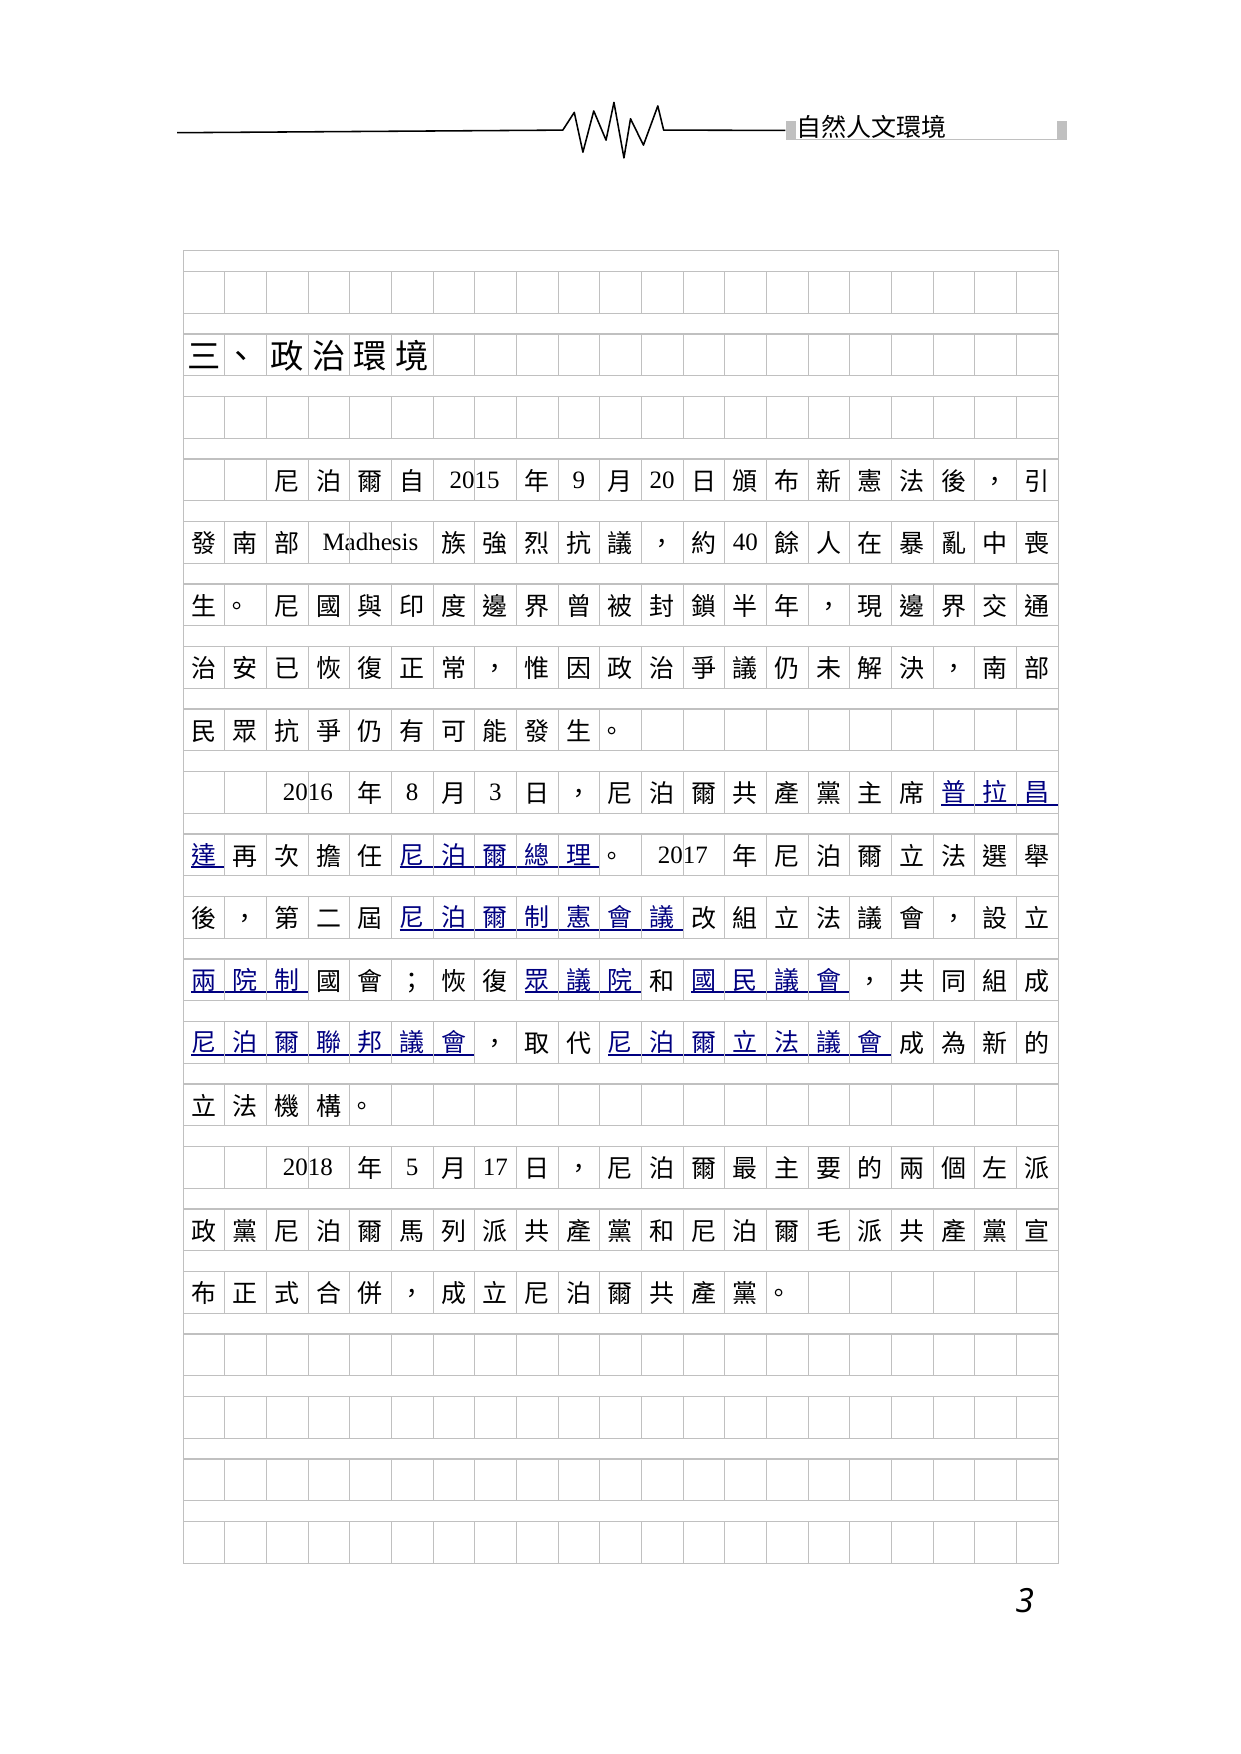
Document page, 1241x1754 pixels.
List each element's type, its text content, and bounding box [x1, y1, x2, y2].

text 2018年5月17日，尼泊爾最主要的兩個左派政黨尼泊爾馬列派共產黨和尼泊爾毛派共產黨宣布正式合併，成立尼泊爾共產黨。 [309, 1210, 349, 1250]
text 2018年5月17日，尼泊爾最主要的兩個左派政黨尼泊爾馬列派共產黨和尼泊爾毛派共產黨宣布正式合併，成立尼泊爾共產黨。 [517, 1272, 558, 1313]
text 2016年8月3日，尼泊爾共產黨主席普拉昌達再次擔任尼泊爾總理。2017年尼泊爾立法選舉後，第二屆尼泊爾制憲會議改組立法議會，設立兩院制國會；恢復眾議院和國民議會，共同組成尼泊爾聯邦議會，取代尼泊爾立法議會成為新的立法機構。 [184, 1064, 1058, 1083]
text 2018年5月17日，尼泊爾最主要的兩個左派政黨尼泊爾馬列派共產黨和尼泊爾毛派共產黨宣布正式合併，成立尼泊爾共產黨。 [684, 1272, 724, 1313]
text 2018年5月17日，尼泊爾最主要的兩個左派政黨尼泊爾馬列派共產黨和尼泊爾毛派共產黨宣布正式合併，成立尼泊爾共產黨。 [1017, 1147, 1058, 1188]
text 2018年5月17日，尼泊爾最主要的兩個左派政黨尼泊爾馬列派共產黨和尼泊爾毛派共產黨宣布正式合併，成立尼泊爾共產黨。 [809, 1272, 849, 1313]
text 2018年5月17日，尼泊爾最主要的兩個左派政黨尼泊爾馬列派共產黨和尼泊爾毛派共產黨宣布正式合併，成立尼泊爾共產黨。 [392, 1210, 433, 1250]
text [642, 335, 683, 375]
text 2018年5月17日，尼泊爾最主要的兩個左派政黨尼泊爾馬列派共產黨和尼泊爾毛派共產黨宣布正式合併，成立尼泊爾共產黨。 [350, 1272, 391, 1313]
text 2018年5月17日，尼泊爾最主要的兩個左派政黨尼泊爾馬列派共產黨和尼泊爾毛派共產黨宣布正式合併，成立尼泊爾共產黨。 [267, 1210, 308, 1250]
text 2018年5月17日，尼泊爾最主要的兩個左派政黨尼泊爾馬列派共產黨和尼泊爾毛派共產黨宣布正式合併，成立尼泊爾共產黨。 [225, 1210, 266, 1250]
text 尼泊爾自2015年9月20日頒布新憲法後，引發南部Madhesis族強烈抗議，約40餘人在暴亂中喪生。尼國與印度邊界曾被封鎖半年，現邊界交通治安已恢復正常，惟因政治爭議仍未解決，南部民眾抗爭仍有可能發生。 [184, 501, 1058, 521]
text 2018年5月17日，尼泊爾最主要的兩個左派政黨尼泊爾馬列派共產黨和尼泊爾毛派共產黨宣布正式合併，成立尼泊爾共產黨。 [517, 1147, 558, 1188]
text 2018年5月17日，尼泊爾最主要的兩個左派政黨尼泊爾馬列派共產黨和尼泊爾毛派共產黨宣布正式合併，成立尼泊爾共產黨。 [892, 1210, 933, 1250]
text 尼泊爾自2015年9月20日頒布新憲法後，引發南部Madhesis族強烈抗議，約40餘人在暴亂中喪生。尼國與印度邊界曾被封鎖半年，現邊界交通治安已恢復正常，惟因政治爭議仍未解決，南部民眾抗爭仍有可能發生。 [184, 564, 1058, 583]
text 2018年5月17日，尼泊爾最主要的兩個左派政黨尼泊爾馬列派共產黨和尼泊爾毛派共產黨宣布正式合併，成立尼泊爾共產黨。 [767, 1272, 808, 1313]
text 2018年5月17日，尼泊爾最主要的兩個左派政黨尼泊爾馬列派共產黨和尼泊爾毛派共產黨宣布正式合併，成立尼泊爾共產黨。 [850, 1147, 891, 1188]
text 2018年5月17日，尼泊爾最主要的兩個左派政黨尼泊爾馬列派共產黨和尼泊爾毛派共產黨宣布正式合併，成立尼泊爾共產黨。 [767, 1210, 808, 1250]
text [934, 335, 974, 375]
text 2018年5月17日，尼泊爾最主要的兩個左派政黨尼泊爾馬列派共產黨和尼泊爾毛派共產黨宣布正式合併，成立尼泊爾共產黨。 [184, 1210, 224, 1250]
text 2016年8月3日，尼泊爾共產黨主席普拉昌達再次擔任尼泊爾總理。2017年尼泊爾立法選舉後，第二屆尼泊爾制憲會議改組立法議會，設立兩院制國會；恢復眾議院和國民議會，共同組成尼泊爾聯邦議會，取代尼泊爾立法議會成為新的立法機構。 [184, 814, 1058, 833]
text [725, 335, 766, 375]
text 三 [184, 335, 224, 375]
text 2018年5月17日，尼泊爾最主要的兩個左派政黨尼泊爾馬列派共產黨和尼泊爾毛派共產黨宣布正式合併，成立尼泊爾共產黨。 [767, 1147, 808, 1188]
text 2018年5月17日，尼泊爾最主要的兩個左派政黨尼泊爾馬列派共產黨和尼泊爾毛派共產黨宣布正式合併，成立尼泊爾共產黨。 [350, 1210, 391, 1250]
text 2018年5月17日，尼泊爾最主要的兩個左派政黨尼泊爾馬列派共產黨和尼泊爾毛派共產黨宣布正式合併，成立尼泊爾共產黨。 [975, 1272, 1016, 1313]
text 2018年5月17日，尼泊爾最主要的兩個左派政黨尼泊爾馬列派共產黨和尼泊爾毛派共產黨宣布正式合併，成立尼泊爾共產黨。 [975, 1210, 1016, 1250]
text 2018年5月17日，尼泊爾最主要的兩個左派政黨尼泊爾馬列派共產黨和尼泊爾毛派共產黨宣布正式合併，成立尼泊爾共產黨。 [892, 1147, 933, 1188]
text 2018年5月17日，尼泊爾最主要的兩個左派政黨尼泊爾馬列派共產黨和尼泊爾毛派共產黨宣布正式合併，成立尼泊爾共產黨。 [392, 1272, 433, 1313]
text 尼泊爾自2015年9月20日頒布新憲法後，引發南部Madhesis族強烈抗議，約40餘人在暴亂中喪生。尼國與印度邊界曾被封鎖半年，現邊界交通治安已恢復正常，惟因政治爭議仍未解決，南部民眾抗爭仍有可能發生。 [184, 439, 1058, 458]
text 2018年5月17日，尼泊爾最主要的兩個左派政黨尼泊爾馬列派共產黨和尼泊爾毛派共產黨宣布正式合併，成立尼泊爾共產黨。 [809, 1147, 849, 1188]
text 2018年5月17日，尼泊爾最主要的兩個左派政黨尼泊爾馬列派共產黨和尼泊爾毛派共產黨宣布正式合併，成立尼泊爾共產黨。 [559, 1210, 599, 1250]
text 2018年5月17日，尼泊爾最主要的兩個左派政黨尼泊爾馬列派共產黨和尼泊爾毛派共產黨宣布正式合併，成立尼泊爾共產黨。 [309, 1147, 349, 1188]
text 2018年5月17日，尼泊爾最主要的兩個左派政黨尼泊爾馬列派共產黨和尼泊爾毛派共產黨宣布正式合併，成立尼泊爾共產黨。 [267, 1272, 308, 1313]
text [475, 335, 516, 375]
text 2018年5月17日，尼泊爾最主要的兩個左派政黨尼泊爾馬列派共產黨和尼泊爾毛派共產黨宣布正式合併，成立尼泊爾共產黨。 [517, 1210, 558, 1250]
text 2016年8月3日，尼泊爾共產黨主席普拉昌達再次擔任尼泊爾總理。2017年尼泊爾立法選舉後，第二屆尼泊爾制憲會議改組立法議會，設立兩院制國會；恢復眾議院和國民議會，共同組成尼泊爾聯邦議會，取代尼泊爾立法議會成為新的立法機構。 [184, 939, 1058, 958]
text 2018年5月17日，尼泊爾最主要的兩個左派政黨尼泊爾馬列派共產黨和尼泊爾毛派共產黨宣布正式合併，成立尼泊爾共產黨。 [642, 1272, 683, 1313]
text [1017, 335, 1058, 375]
text 2016年8月3日，尼泊爾共產黨主席普拉昌達再次擔任尼泊爾總理。2017年尼泊爾立法選舉後，第二屆尼泊爾制憲會議改組立法議會，設立兩院制國會；恢復眾議院和國民議會，共同組成尼泊爾聯邦議會，取代尼泊爾立法議會成為新的立法機構。 [184, 751, 1058, 771]
text 尼泊爾自2015年9月20日頒布新憲法後，引發南部Madhesis族強烈抗議，約40餘人在暴亂中喪生。尼國與印度邊界曾被封鎖半年，現邊界交通治安已恢復正常，惟因政治爭議仍未解決，南部民眾抗爭仍有可能發生。 [184, 689, 1058, 708]
text 2018年5月17日，尼泊爾最主要的兩個左派政黨尼泊爾馬列派共產黨和尼泊爾毛派共產黨宣布正式合併，成立尼泊爾共產黨。 [184, 1272, 224, 1313]
text 2018年5月17日，尼泊爾最主要的兩個左派政黨尼泊爾馬列派共產黨和尼泊爾毛派共產黨宣布正式合併，成立尼泊爾共產黨。 [475, 1272, 516, 1313]
text 2018年5月17日，尼泊爾最主要的兩個左派政黨尼泊爾馬列派共產黨和尼泊爾毛派共產黨宣布正式合併，成立尼泊爾共產黨。 [684, 1210, 724, 1250]
text 2018年5月17日，尼泊爾最主要的兩個左派政黨尼泊爾馬列派共產黨和尼泊爾毛派共產黨宣布正式合併，成立尼泊爾共產黨。 [184, 1126, 1058, 1146]
text 2018年5月17日，尼泊爾最主要的兩個左派政黨尼泊爾馬列派共產黨和尼泊爾毛派共產黨宣布正式合併，成立尼泊爾共產黨。 [934, 1147, 974, 1188]
text 2018年5月17日，尼泊爾最主要的兩個左派政黨尼泊爾馬列派共產黨和尼泊爾毛派共產黨宣布正式合併，成立尼泊爾共產黨。 [642, 1210, 683, 1250]
text 2018年5月17日，尼泊爾最主要的兩個左派政黨尼泊爾馬列派共產黨和尼泊爾毛派共產黨宣布正式合併，成立尼泊爾共產黨。 [309, 1272, 349, 1313]
text 2018年5月17日，尼泊爾最主要的兩個左派政黨尼泊爾馬列派共產黨和尼泊爾毛派共產黨宣布正式合併，成立尼泊爾共產黨。 [1017, 1272, 1058, 1313]
text [559, 335, 599, 375]
text 2018年5月17日，尼泊爾最主要的兩個左派政黨尼泊爾馬列派共產黨和尼泊爾毛派共產黨宣布正式合併，成立尼泊爾共產黨。 [934, 1272, 974, 1313]
text 2018年5月17日，尼泊爾最主要的兩個左派政黨尼泊爾馬列派共產黨和尼泊爾毛派共產黨宣布正式合併，成立尼泊爾共產黨。 [725, 1147, 766, 1188]
text 2018年5月17日，尼泊爾最主要的兩個左派政黨尼泊爾馬列派共產黨和尼泊爾毛派共產黨宣布正式合併，成立尼泊爾共產黨。 [184, 1147, 224, 1188]
text [184, 314, 1058, 333]
text 環 [350, 335, 391, 375]
text 2018年5月17日，尼泊爾最主要的兩個左派政黨尼泊爾馬列派共產黨和尼泊爾毛派共產黨宣布正式合併，成立尼泊爾共產黨。 [475, 1210, 516, 1250]
text 2018年5月17日，尼泊爾最主要的兩個左派政黨尼泊爾馬列派共產黨和尼泊爾毛派共產黨宣布正式合併，成立尼泊爾共產黨。 [225, 1147, 266, 1188]
text 2018年5月17日，尼泊爾最主要的兩個左派政黨尼泊爾馬列派共產黨和尼泊爾毛派共產黨宣布正式合併，成立尼泊爾共產黨。 [184, 1251, 1058, 1271]
text 2018年5月17日，尼泊爾最主要的兩個左派政黨尼泊爾馬列派共產黨和尼泊爾毛派共產黨宣布正式合併，成立尼泊爾共產黨。 [975, 1147, 1016, 1188]
text 2018年5月17日，尼泊爾最主要的兩個左派政黨尼泊爾馬列派共產黨和尼泊爾毛派共產黨宣布正式合併，成立尼泊爾共產黨。 [642, 1147, 683, 1188]
text 2018年5月17日，尼泊爾最主要的兩個左派政黨尼泊爾馬列派共產黨和尼泊爾毛派共產黨宣布正式合併，成立尼泊爾共產黨。 [600, 1210, 641, 1250]
text 2018年5月17日，尼泊爾最主要的兩個左派政黨尼泊爾馬列派共產黨和尼泊爾毛派共產黨宣布正式合併，成立尼泊爾共產黨。 [559, 1147, 599, 1188]
text [975, 335, 1016, 375]
text 2018年5月17日，尼泊爾最主要的兩個左派政黨尼泊爾馬列派共產黨和尼泊爾毛派共產黨宣布正式合併，成立尼泊爾共產黨。 [475, 1147, 516, 1188]
text 2018年5月17日，尼泊爾最主要的兩個左派政黨尼泊爾馬列派共產黨和尼泊爾毛派共產黨宣布正式合併，成立尼泊爾共產黨。 [267, 1147, 308, 1188]
text 2018年5月17日，尼泊爾最主要的兩個左派政黨尼泊爾馬列派共產黨和尼泊爾毛派共產黨宣布正式合併，成立尼泊爾共產黨。 [600, 1272, 641, 1313]
text 2018年5月17日，尼泊爾最主要的兩個左派政黨尼泊爾馬列派共產黨和尼泊爾毛派共產黨宣布正式合併，成立尼泊爾共產黨。 [934, 1210, 974, 1250]
text [809, 335, 849, 375]
text 2018年5月17日，尼泊爾最主要的兩個左派政黨尼泊爾馬列派共產黨和尼泊爾毛派共產黨宣布正式合併，成立尼泊爾共產黨。 [350, 1147, 391, 1188]
text [434, 335, 474, 375]
text [600, 335, 641, 375]
text 2018年5月17日，尼泊爾最主要的兩個左派政黨尼泊爾馬列派共產黨和尼泊爾毛派共產黨宣布正式合併，成立尼泊爾共產黨。 [434, 1272, 474, 1313]
text [850, 335, 891, 375]
text 2018年5月17日，尼泊爾最主要的兩個左派政黨尼泊爾馬列派共產黨和尼泊爾毛派共產黨宣布正式合併，成立尼泊爾共產黨。 [600, 1147, 641, 1188]
text 2018年5月17日，尼泊爾最主要的兩個左派政黨尼泊爾馬列派共產黨和尼泊爾毛派共產黨宣布正式合併，成立尼泊爾共產黨。 [184, 1189, 1058, 1208]
text 、 [225, 335, 266, 375]
text 尼泊爾自2015年9月20日頒布新憲法後，引發南部Madhesis族強烈抗議，約40餘人在暴亂中喪生。尼國與印度邊界曾被封鎖半年，現邊界交通治安已恢復正常，惟因政治爭議仍未解決，南部民眾抗爭仍有可能發生。 [184, 626, 1058, 646]
text 2018年5月17日，尼泊爾最主要的兩個左派政黨尼泊爾馬列派共產黨和尼泊爾毛派共產黨宣布正式合併，成立尼泊爾共產黨。 [725, 1210, 766, 1250]
text [892, 335, 933, 375]
text 2016年8月3日，尼泊爾共產黨主席普拉昌達再次擔任尼泊爾總理。2017年尼泊爾立法選舉後，第二屆尼泊爾制憲會議改組立法議會，設立兩院制國會；恢復眾議院和國民議會，共同組成尼泊爾聯邦議會，取代尼泊爾立法議會成為新的立法機構。 [184, 1001, 1058, 1021]
text [767, 335, 808, 375]
text 2018年5月17日，尼泊爾最主要的兩個左派政黨尼泊爾馬列派共產黨和尼泊爾毛派共產黨宣布正式合併，成立尼泊爾共產黨。 [684, 1147, 724, 1188]
text 2016年8月3日，尼泊爾共產黨主席普拉昌達再次擔任尼泊爾總理。2017年尼泊爾立法選舉後，第二屆尼泊爾制憲會議改組立法議會，設立兩院制國會；恢復眾議院和國民議會，共同組成尼泊爾聯邦議會，取代尼泊爾立法議會成為新的立法機構。 [184, 876, 1058, 896]
text 2018年5月17日，尼泊爾最主要的兩個左派政黨尼泊爾馬列派共產黨和尼泊爾毛派共產黨宣布正式合併，成立尼泊爾共產黨。 [434, 1147, 474, 1188]
text 2018年5月17日，尼泊爾最主要的兩個左派政黨尼泊爾馬列派共產黨和尼泊爾毛派共產黨宣布正式合併，成立尼泊爾共產黨。 [850, 1210, 891, 1250]
text 2018年5月17日，尼泊爾最主要的兩個左派政黨尼泊爾馬列派共產黨和尼泊爾毛派共產黨宣布正式合併，成立尼泊爾共產黨。 [225, 1272, 266, 1313]
text 2018年5月17日，尼泊爾最主要的兩個左派政黨尼泊爾馬列派共產黨和尼泊爾毛派共產黨宣布正式合併，成立尼泊爾共產黨。 [892, 1272, 933, 1313]
text 2018年5月17日，尼泊爾最主要的兩個左派政黨尼泊爾馬列派共產黨和尼泊爾毛派共產黨宣布正式合併，成立尼泊爾共產黨。 [392, 1147, 433, 1188]
text 2018年5月17日，尼泊爾最主要的兩個左派政黨尼泊爾馬列派共產黨和尼泊爾毛派共產黨宣布正式合併，成立尼泊爾共產黨。 [850, 1272, 891, 1313]
text 政 [267, 335, 308, 375]
text [684, 335, 724, 375]
text 2018年5月17日，尼泊爾最主要的兩個左派政黨尼泊爾馬列派共產黨和尼泊爾毛派共產黨宣布正式合併，成立尼泊爾共產黨。 [725, 1272, 766, 1313]
text 治 [309, 335, 349, 375]
text 2018年5月17日，尼泊爾最主要的兩個左派政黨尼泊爾馬列派共產黨和尼泊爾毛派共產黨宣布正式合併，成立尼泊爾共產黨。 [559, 1272, 599, 1313]
text [517, 335, 558, 375]
text 2018年5月17日，尼泊爾最主要的兩個左派政黨尼泊爾馬列派共產黨和尼泊爾毛派共產黨宣布正式合併，成立尼泊爾共產黨。 [1017, 1210, 1058, 1250]
text 2018年5月17日，尼泊爾最主要的兩個左派政黨尼泊爾馬列派共產黨和尼泊爾毛派共產黨宣布正式合併，成立尼泊爾共產黨。 [809, 1210, 849, 1250]
text 2018年5月17日，尼泊爾最主要的兩個左派政黨尼泊爾馬列派共產黨和尼泊爾毛派共產黨宣布正式合併，成立尼泊爾共產黨。 [434, 1210, 474, 1250]
text 境 [392, 335, 433, 375]
